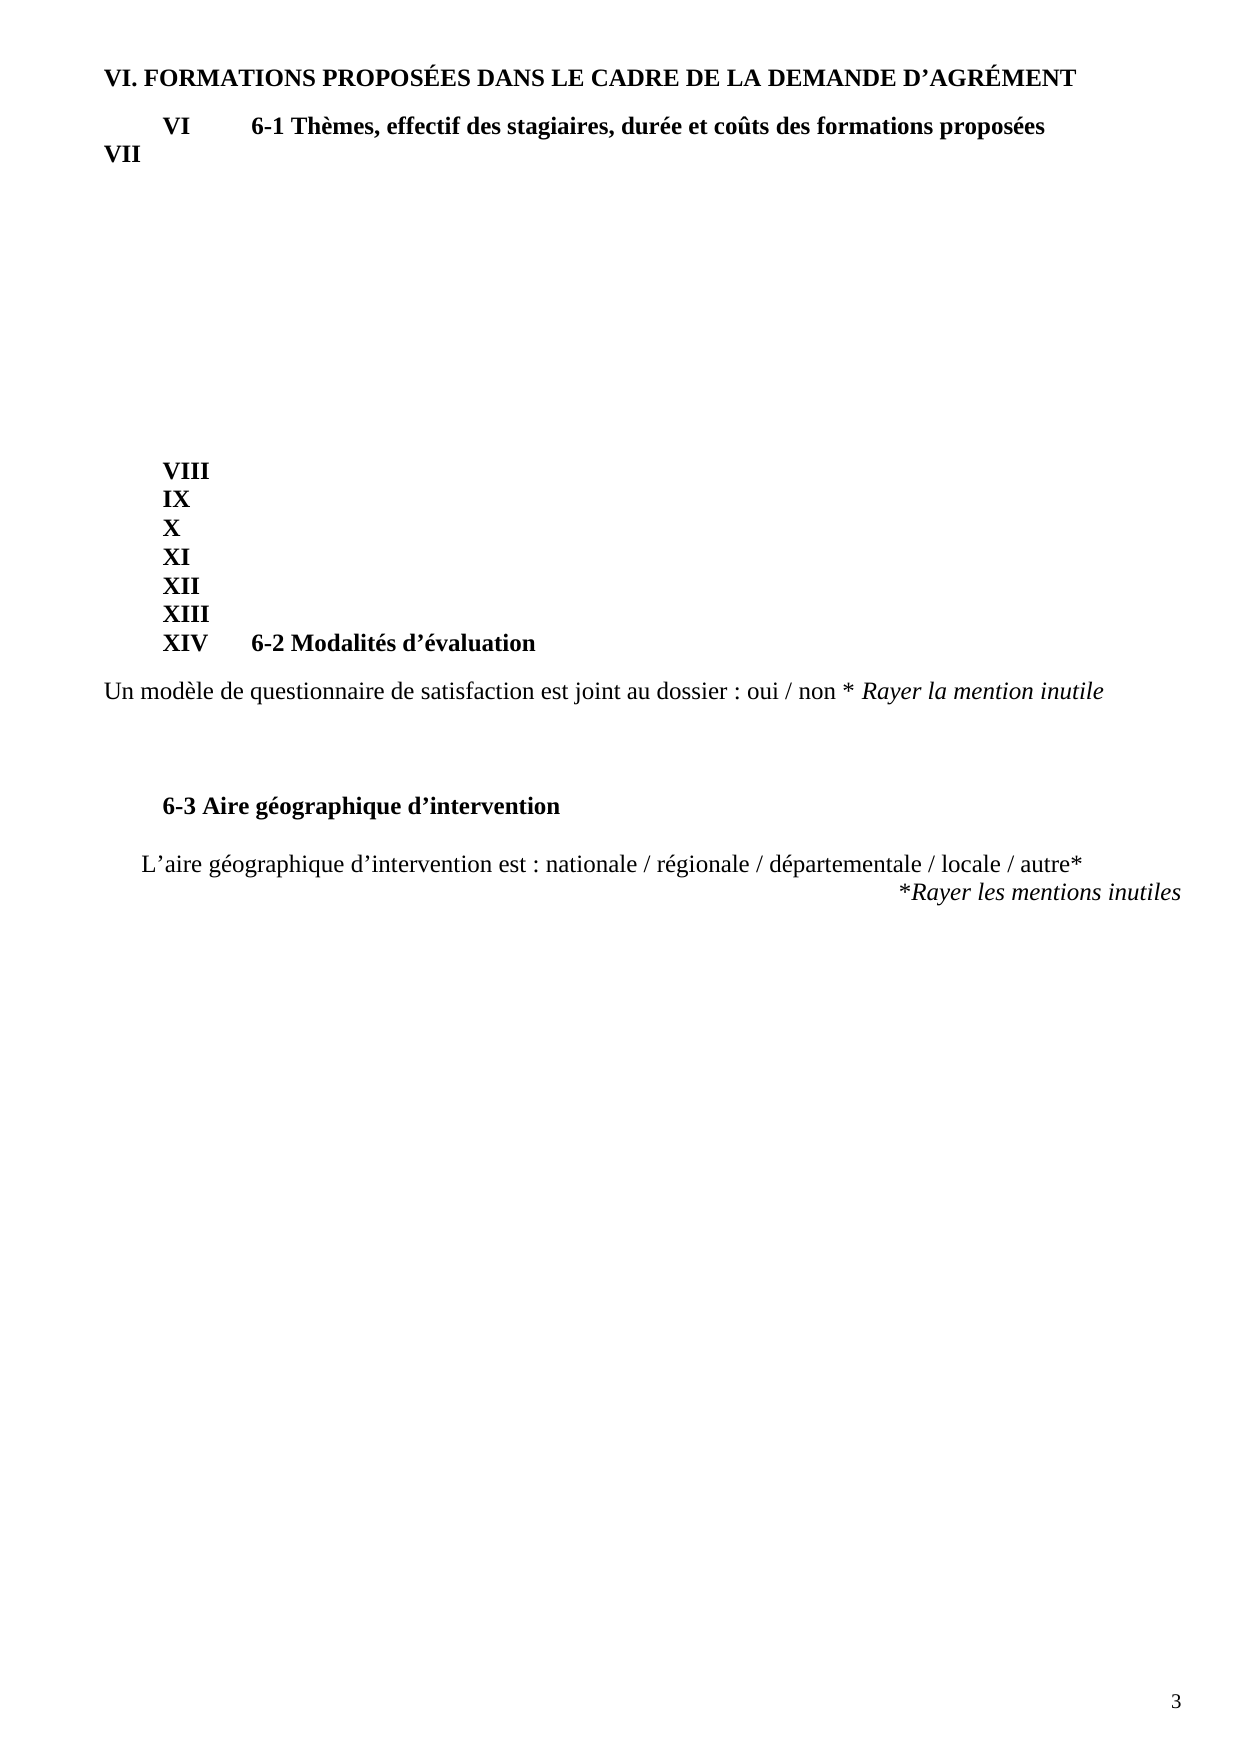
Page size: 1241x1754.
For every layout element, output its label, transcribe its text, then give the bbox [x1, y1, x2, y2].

list 6-1 Thèmes, effectif des stagiaires, durée et coûts des formations proposées [103, 111, 1181, 139]
text Un modèle de questionnaire de satisfaction est joint au dossier : oui / non * Rayer la mention inutile [103, 676, 1181, 705]
text *Rayer les mentions inutiles [103, 877, 1181, 906]
text L’aire géographique d’intervention est : nationale / régionale / départementale / locale / autre* [103, 849, 1181, 877]
text VI. FORMATIONS PROPOSÉES DANS LE CADRE DE LA DEMANDE D’AGRÉMENT [103, 63, 1181, 92]
text 6-3 Aire géographique d’intervention [103, 791, 1181, 820]
list 6-2 Modalités d’évaluation [103, 628, 1181, 657]
